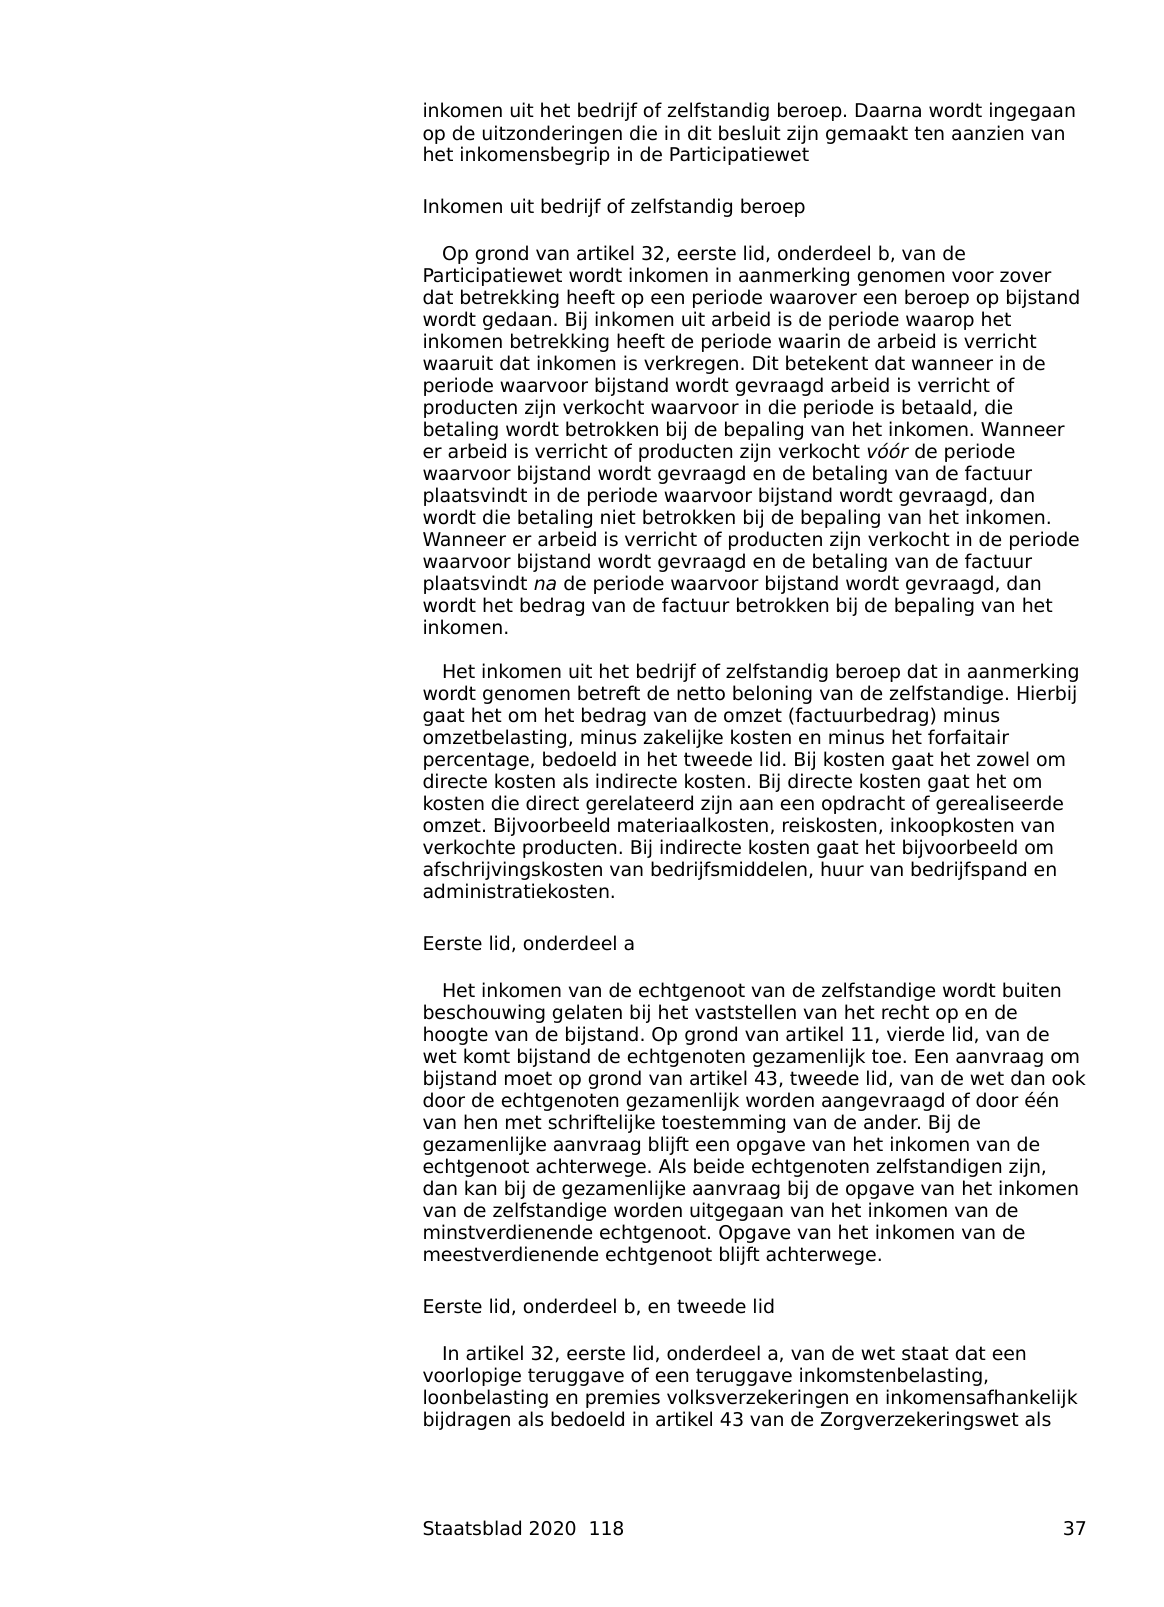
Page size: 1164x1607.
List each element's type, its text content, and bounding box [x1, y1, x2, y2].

text In artikel 32, eerste lid, onderdeel a, van de wet staat dat een voorlopige teruggave of een teruggave inkomstenbelasting, loonbelasting en premies volksverzekeringen en inkomensafhankelijk bijdragen als bedoeld in artikel 43 van de Zorgverzekeringswet als [422, 1343, 1087, 1431]
text Het inkomen van de echtgenoot van de zelfstandige wordt buiten beschouwing gelaten bij het vaststellen van het recht op en de hoogte van de bijstand. Op grond van artikel 11, vierde lid, van de wet komt bijstand de echtgenoten gezamenlijk toe. Een aanvraag om bijstand moet op grond van artikel 43, tweede lid, van de wet dan ook door de echtgenoten gezamenlijk worden aangevraagd of door één van hen met schriftelijke toestemming van de ander. Bij de gezamenlijke aanvraag blijft een opgave van het inkomen van de echtgenoot achterwege. Als beide echtgenoten zelfstandigen zijn, dan kan bij de gezamenlijke aanvraag bij de opgave van het inkomen van de zelfstandige worden uitgegaan van het inkomen van de minstverdienende echtgenoot. Opgave van het inkomen van de meestverdienende echtgenoot blijft achterwege. [422, 980, 1087, 1266]
text Het inkomen uit het bedrijf of zelfstandig beroep dat in aanmerking wordt genomen betreft de netto beloning van de zelfstandige. Hierbij gaat het om het bedrag van de omzet (factuurbedrag) minus omzetbelasting, minus zakelijke kosten en minus het forfaitair percentage, bedoeld in het tweede lid. Bij kosten gaat het zowel om directe kosten als indirecte kosten. Bij directe kosten gaat het om kosten die direct gerelateerd zijn aan een opdracht of gerealiseerde omzet. Bijvoorbeeld materiaalkosten, reiskosten, inkoopkosten van verkochte producten. Bij indirecte kosten gaat het bijvoorbeeld om afschrijvingskosten van bedrijfsmiddelen, huur van bedrijfspand en administratiekosten. [422, 661, 1087, 903]
subtitle Eerste lid, onderdeel b, en tweede lid [422, 1296, 1087, 1318]
text inkomen uit het bedrijf of zelfstandig beroep. Daarna wordt ingegaan op de uitzonderingen die in dit besluit zijn gemaakt ten aanzien van het inkomensbegrip in de Participatiewet [422, 100, 1087, 166]
text Op grond van artikel 32, eerste lid, onderdeel b, van de Participatiewet wordt inkomen in aanmerking genomen voor zover dat betrekking heeft op een periode waarover een beroep op bijstand wordt gedaan. Bij inkomen uit arbeid is de periode waarop het inkomen betrekking heeft de periode waarin de arbeid is verricht waaruit dat inkomen is verkregen. Dit betekent dat wanneer in de periode waarvoor bijstand wordt gevraagd arbeid is verricht of producten zijn verkocht waarvoor in die periode is betaald, die betaling wordt betrokken bij de bepaling van het inkomen. Wanneer er arbeid is verricht of producten zijn verkocht vóór de periode waarvoor bijstand wordt gevraagd en de betaling van de factuur plaatsvindt in de periode waarvoor bijstand wordt gevraagd, dan wordt die betaling niet betrokken bij de bepaling van het inkomen. Wanneer er arbeid is verricht of producten zijn verkocht in de periode waarvoor bijstand wordt gevraagd en de betaling van de factuur plaatsvindt na de periode waarvoor bijstand wordt gevraagd, dan wordt het bedrag van de factuur betrokken bij de bepaling van het inkomen. [422, 243, 1087, 639]
subtitle Inkomen uit bedrijf of zelfstandig beroep [422, 196, 1087, 218]
subtitle Eerste lid, onderdeel a [422, 933, 1087, 955]
